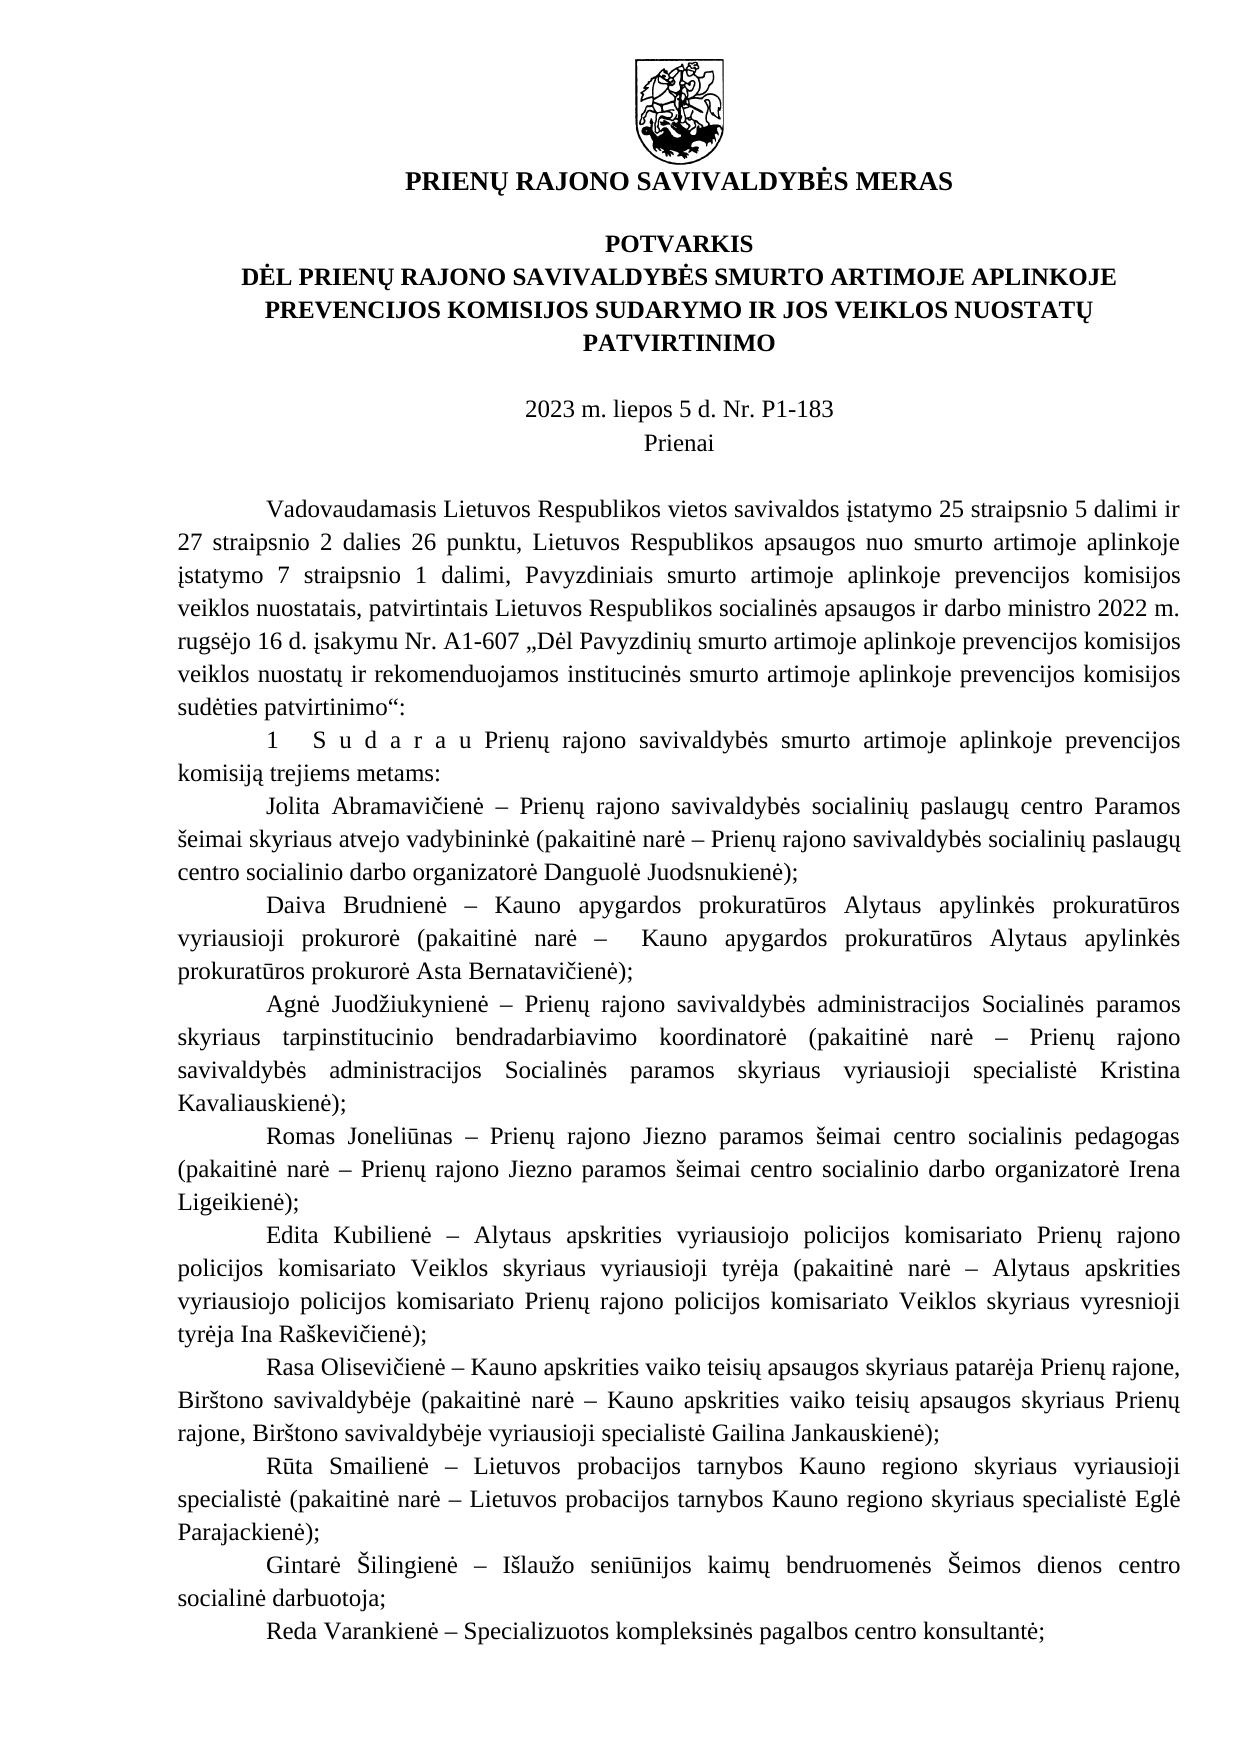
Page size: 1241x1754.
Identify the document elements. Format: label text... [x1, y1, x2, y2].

text 2023 m. liepos 5 d. Nr. P1-183 [177, 394, 1181, 423]
text Jolita Abramavičienė – Prienų rajono savivaldybės socialinių paslaugų centro Paramos šeimai skyriaus atvejo vadybininkė (pakaitinė narė – Prienų rajono savivaldybės socialinių paslaugų centro socialinio darbo organizatorė Danguolė Juodsnukienė); [177, 791, 1181, 886]
text Rasa Olisevičienė – Kauno apskrities vaiko teisių apsaugos skyriaus patarėja Prienų rajone, Birštono savivaldybėje (pakaitinė narė – Kauno apskrities vaiko teisių apsaugos skyriaus Prienų rajone, Birštono savivaldybėje vyriausioji specialistė Gailina Jankauskienė); [177, 1352, 1181, 1447]
text Vadovaudamasis Lietuvos Respublikos vietos savivaldos įstatymo 25 straipsnio 5 dalimi ir 27 straipsnio 2 dalies 26 punktu, Lietuvos Respublikos apsaugos nuo smurto artimoje aplinkoje įstatymo 7 straipsnio 1 dalimi, Pavyzdiniais smurto artimoje aplinkoje prevencijos komisijos veiklos nuostatais, patvirtintais Lietuvos Respublikos socialinės apsaugos ir darbo ministro 2022 m. rugsėjo 16 d. įsakymu Nr. A1-607 „Dėl Pavyzdinių smurto artimoje aplinkoje prevencijos komisijos veiklos nuostatų ir rekomenduojamos institucinės smurto artimoje aplinkoje prevencijos komisijos sudėties patvirtinimo“: [177, 494, 1181, 721]
text Rūta Smailienė – Lietuvos probacijos tarnybos Kauno regiono skyriaus vyriausioji specialistė (pakaitinė narė – Lietuvos probacijos tarnybos Kauno regiono skyriaus specialistė Eglė Parajackienė); [177, 1451, 1181, 1546]
text Edita Kubilienė – Alytaus apskrities vyriausiojo policijos komisariato Prienų rajono policijos komisariato Veiklos skyriaus vyriausioji tyrėja (pakaitinė narė – Alytaus apskrities vyriausiojo policijos komisariato Prienų rajono policijos komisariato Veiklos skyriaus vyresnioji tyrėja Ina Raškevičienė); [177, 1220, 1181, 1348]
text DĖL PRIENŲ RAJONO SAVIVALDYBĖS SMURTO ARTIMOJE APLINKOJE PREVENCIJOS KOMISIJOS SUDARYMO IR JOS VEIKLOS NUOSTATŲ PATVIRTINIMO [177, 262, 1181, 357]
text POTVARKIS [177, 229, 1181, 258]
text Reda Varankienė – Specializuotos kompleksinės pagalbos centro konsultantė; [177, 1616, 1181, 1645]
text Daiva Brudnienė – Kauno apygardos prokuratūros Alytaus apylinkės prokuratūros vyriausioji prokurorė (pakaitinė narė – Kauno apygardos prokuratūros Alytaus apylinkės prokuratūros prokurorė Asta Bernatavičienė); [177, 890, 1181, 985]
text Agnė Juodžiukynienė – Prienų rajono savivaldybės administracijos Socialinės paramos skyriaus tarpinstitucinio bendradarbiavimo koordinatorė (pakaitinė narė – Prienų rajono savivaldybės administracijos Socialinės paramos skyriaus vyriausioji specialistė Kristina Kavaliauskienė); [177, 989, 1181, 1117]
text PRIENŲ RAJONO SAVIVALDYBĖS MERAS [177, 165, 1181, 196]
text 1 S u d a r a u Prienų rajono savivaldybės smurto artimoje aplinkoje prevencijos komisiją trejiems metams: [177, 725, 1181, 787]
text Prienai [177, 428, 1181, 456]
text Romas Joneliūnas – Prienų rajono Jiezno paramos šeimai centro socialinis pedagogas (pakaitinė narė – Prienų rajono Jiezno paramos šeimai centro socialinio darbo organizatorė Irena Ligeikienė); [177, 1121, 1181, 1216]
text Gintarė Šilingienė – Išlaužo seniūnijos kaimų bendruomenės Šeimos dienos centro socialinė darbuotoja; [177, 1550, 1181, 1612]
